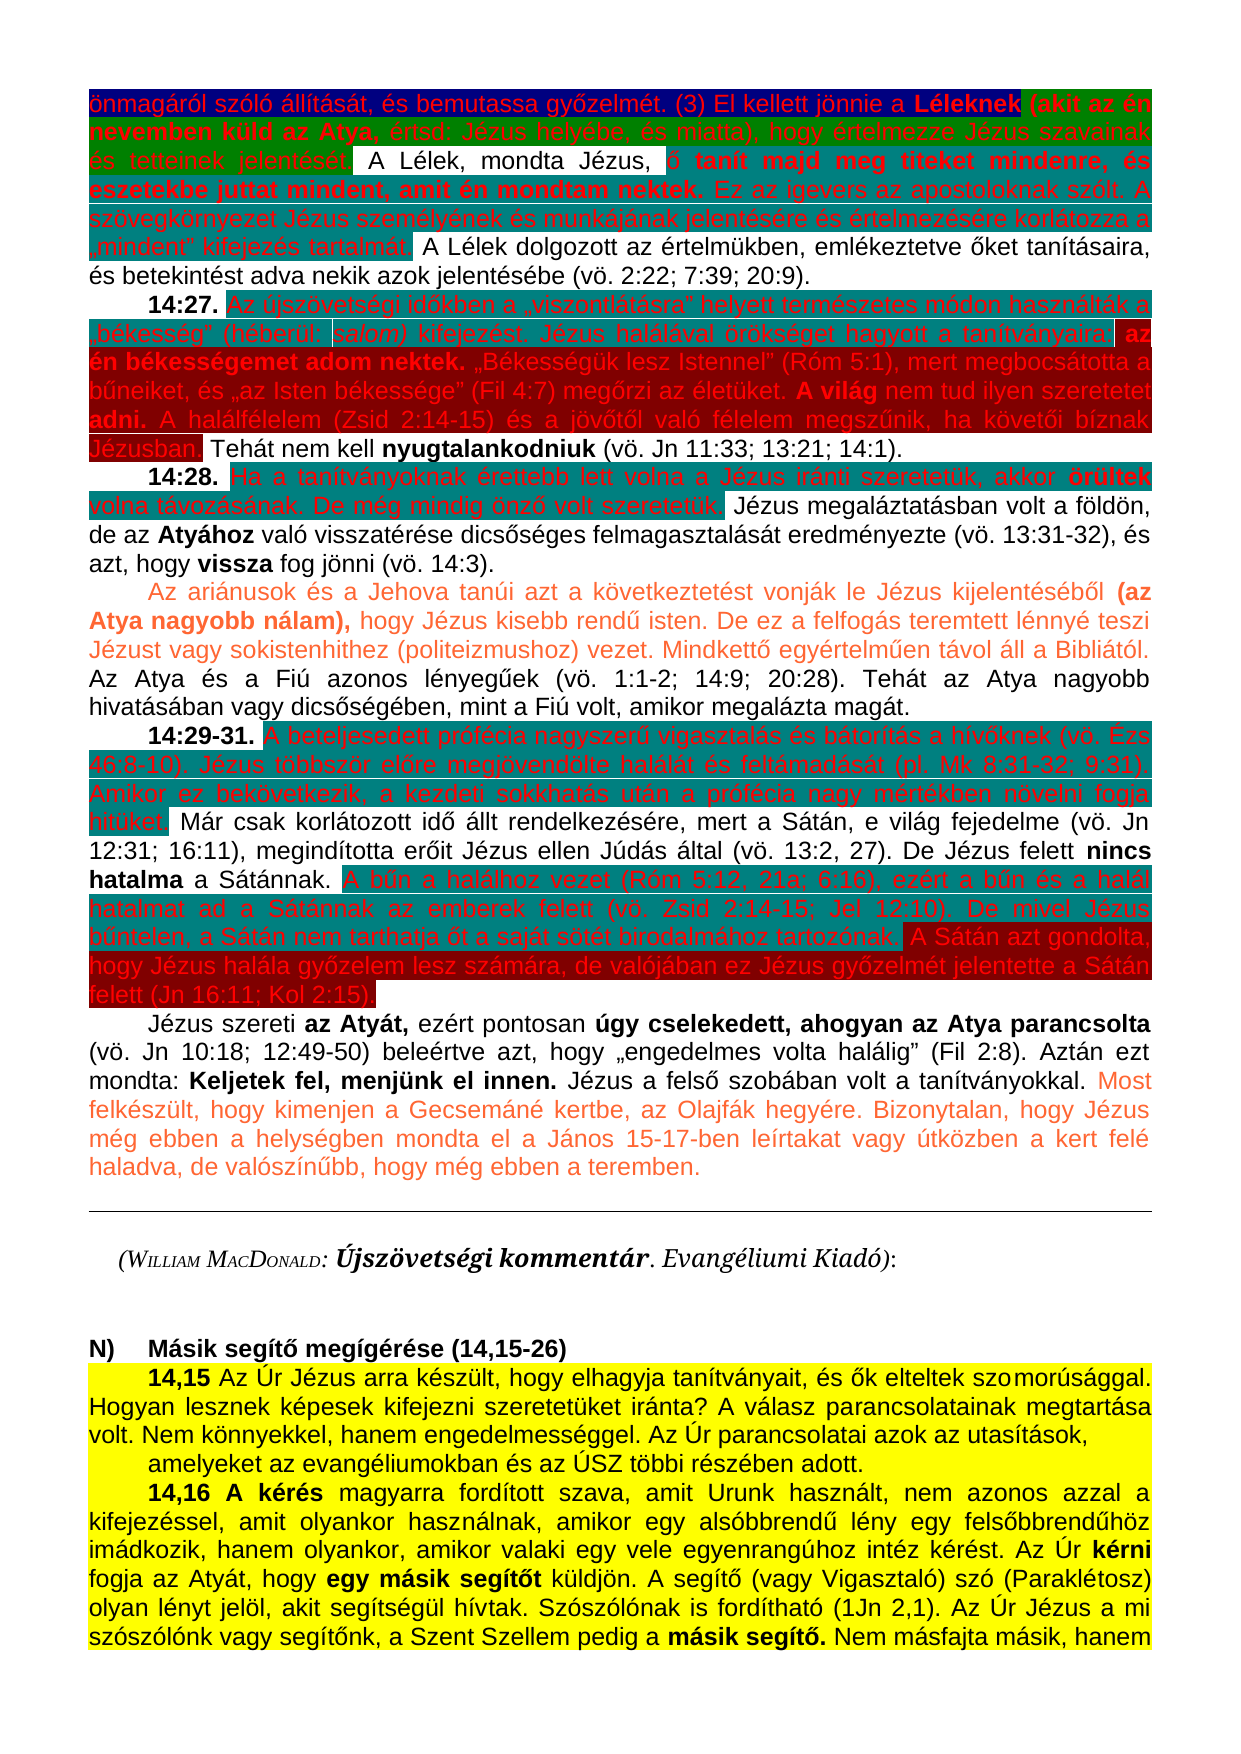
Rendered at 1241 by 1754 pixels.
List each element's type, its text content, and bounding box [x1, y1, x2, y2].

text 14,15 Az Úr Jézus arra készült, hogy elhagyja tanítványait, és ők elteltek szo­morúsággal. Hogyan lesznek képesek ki­fejezni szeretetüket iránta? A válasz pa­rancsolatainak megtartása volt. Nem könnyekkel, hanem engedelmességgel. Az Úr parancsolatai azok az utasítások, [88, 1363, 1152, 1449]
text Az ariánusok és a Jehova tanúi azt a következtetést vonják le Jézus kijelentéséből (az Atya nagyobb nálam), hogy Jézus kisebb rendű isten. De ez a felfogás teremtett lénnyé teszi Jézust vagy sokistenhithez (politeizmushoz) vezet. Mindkettő egyértelműen távol áll a Bibliától. Az Atya és a Fiú azonos lényegűek (vö. 1:1-2; 14:9; 20:28). Tehát az Atya nagyobb hivatásában vagy dicsőségében, mint a Fiú volt, amikor megalázta magát. [88, 577, 1152, 721]
text amelyeket az evangéliumokban és az ÚSZ többi részében adott. [88, 1449, 1152, 1478]
text Jézus szereti az Atyát, ezért pontosan úgy cselekedett, ahogyan az Atya parancsolta (vö. Jn 10:18; 12:49-50) beleértve azt, hogy „engedelmes volta halálig” (Fil 2:8). Aztán ezt mondta: Keljetek fel, menjünk el innen. Jézus a felső szobában volt a tanítványokkal. Most felkészült, hogy kimenjen a Gecsemáné kertbe, az Olajfák hegyére. Bizonytalan, hogy Jézus még ebben a helységben mondta el a János 15-17-ben leírtakat vagy útközben a kert felé haladva, de valószínűbb, hogy még ebben a teremben. [88, 1008, 1152, 1181]
text N) Másik segítő megígérése (14,15-26) [88, 1334, 1152, 1363]
text 14:29-31. A beteljesedett prófécia nagyszerű vigasztalás és bátorítás a hívőknek (vö. Ézs 46:8-10). Jézus többször előre megjövendölte halálát és feltámadását (pl. Mk 8:31-32; 9:31). Amikor ez bekövetkezik, a kezdeti sokkhatás után a prófécia nagy mértékben növelni fogja hitüket. Már csak korlátozott idő állt rendelkezésére, mert a Sátán, e világ fejedelme (vö. Jn 12:31; 16:11), megindította erőit Jézus ellen Júdás által (vö. 13:2, 27). De Jézus felett nincs hatalma a Sátánnak. A bűn a halálhoz vezet (Róm 5:12, 21a; 6:16), ezért a bűn és a halál hatalmat ad a Sátánnak az emberek felett (vö. Zsid 2:14-15; Jel 12:10). De mivel Jézus bűntelen, a Sátán nem tarthatja őt a saját sötét birodalmához tartozónak. A Sátán azt gondolta, hogy Jézus halála győzelem lesz számára, de valójában ez Jézus győzelmét jelentette a Sátán felett (Jn 16:11; Kol 2:15). [88, 721, 1152, 1008]
text (William MacDonald: Újszövetségi kommentár. Evangéliumi Kiadó): [88, 1212, 1152, 1304]
text 14:28. Ha a tanítványoknak érettebb lett volna a Jézus iránti szeretetük, akkor örültek volna távozásának. De még mindig önző volt szeretetük. Jézus megaláztatásban volt a földön, de az Atyához való visszatérése dicsőséges felmagasztalását eredményezte (vö. 13:31-32), és azt, hogy vissza fog jönni (vö. 14:3). [88, 462, 1152, 577]
text 14:27. Az újszövetségi időkben a „viszontlátásra” helyett természetes módon használták a „békesség” (héberül: salom) kifejezést. Jézus halálával örökséget hagyott a tanítványaira: az én békességemet adom nektek. „Békességük lesz Istennel” (Róm 5:1), mert megbocsátotta a bűneiket, és „az Isten békessége” (Fil 4:7) megőrzi az életüket. A világ nem tud ilyen szeretetet adni. A halálfélelem (Zsid 2:14-15) és a jövőtől való félelem megszűnik, ha követői bíznak Jézusban. Tehát nem kell nyugtalankodniuk (vö. Jn 11:33; 13:21; 14:1). [88, 290, 1152, 462]
text 14,16 A kérés magyarra fordított szava, amit Urunk használt, nem azonos azzal a kifejezéssel, amit olyankor hasz­nálnak, amikor egy alsóbbrendű lény egy felsőbbrendűhöz imádkozik, hanem olyan­kor, amikor valaki egy vele egyenrangú­hoz intéz kérést. Az Úr kérni fogja az Atyát, hogy egy másik segítőt küldjön. A segítő (vagy Vigasztaló) szó (Paraklé­tosz) olyan lényt jelöl, akit segítségül hív­tak. Szószólónak is fordítható (1Jn 2,1). Az Úr Jézus a mi szószólónk vagy segí­tőnk, a Szent Szellem pedig a másik se­gítő. Nem másfajta másik, hanem [88, 1478, 1152, 1650]
text önmagáról szóló állítását, és bemutassa győzelmét. (3) El kellett jönnie a Léleknek (akit az én nevemben küld az Atya, értsd: Jézus helyébe, és miatta), hogy értelmezze Jézus szavainak és tetteinek jelentését. A Lélek, mondta Jézus, ő tanít majd meg titeket mindenre, és eszetekbe juttat mindent, amit én mondtam nektek. Ez az igevers az apostoloknak szólt. A szövegkörnyezet Jézus személyének és munkájának jelentésére és értelmezésére korlátozza a „mindent” kifejezés tartalmát. A Lélek dolgozott az értelmükben, emlékeztetve őket tanításaira, és betekintést adva nekik azok jelentésébe (vö. 2:22; 7:39; 20:9). [88, 88, 1152, 290]
